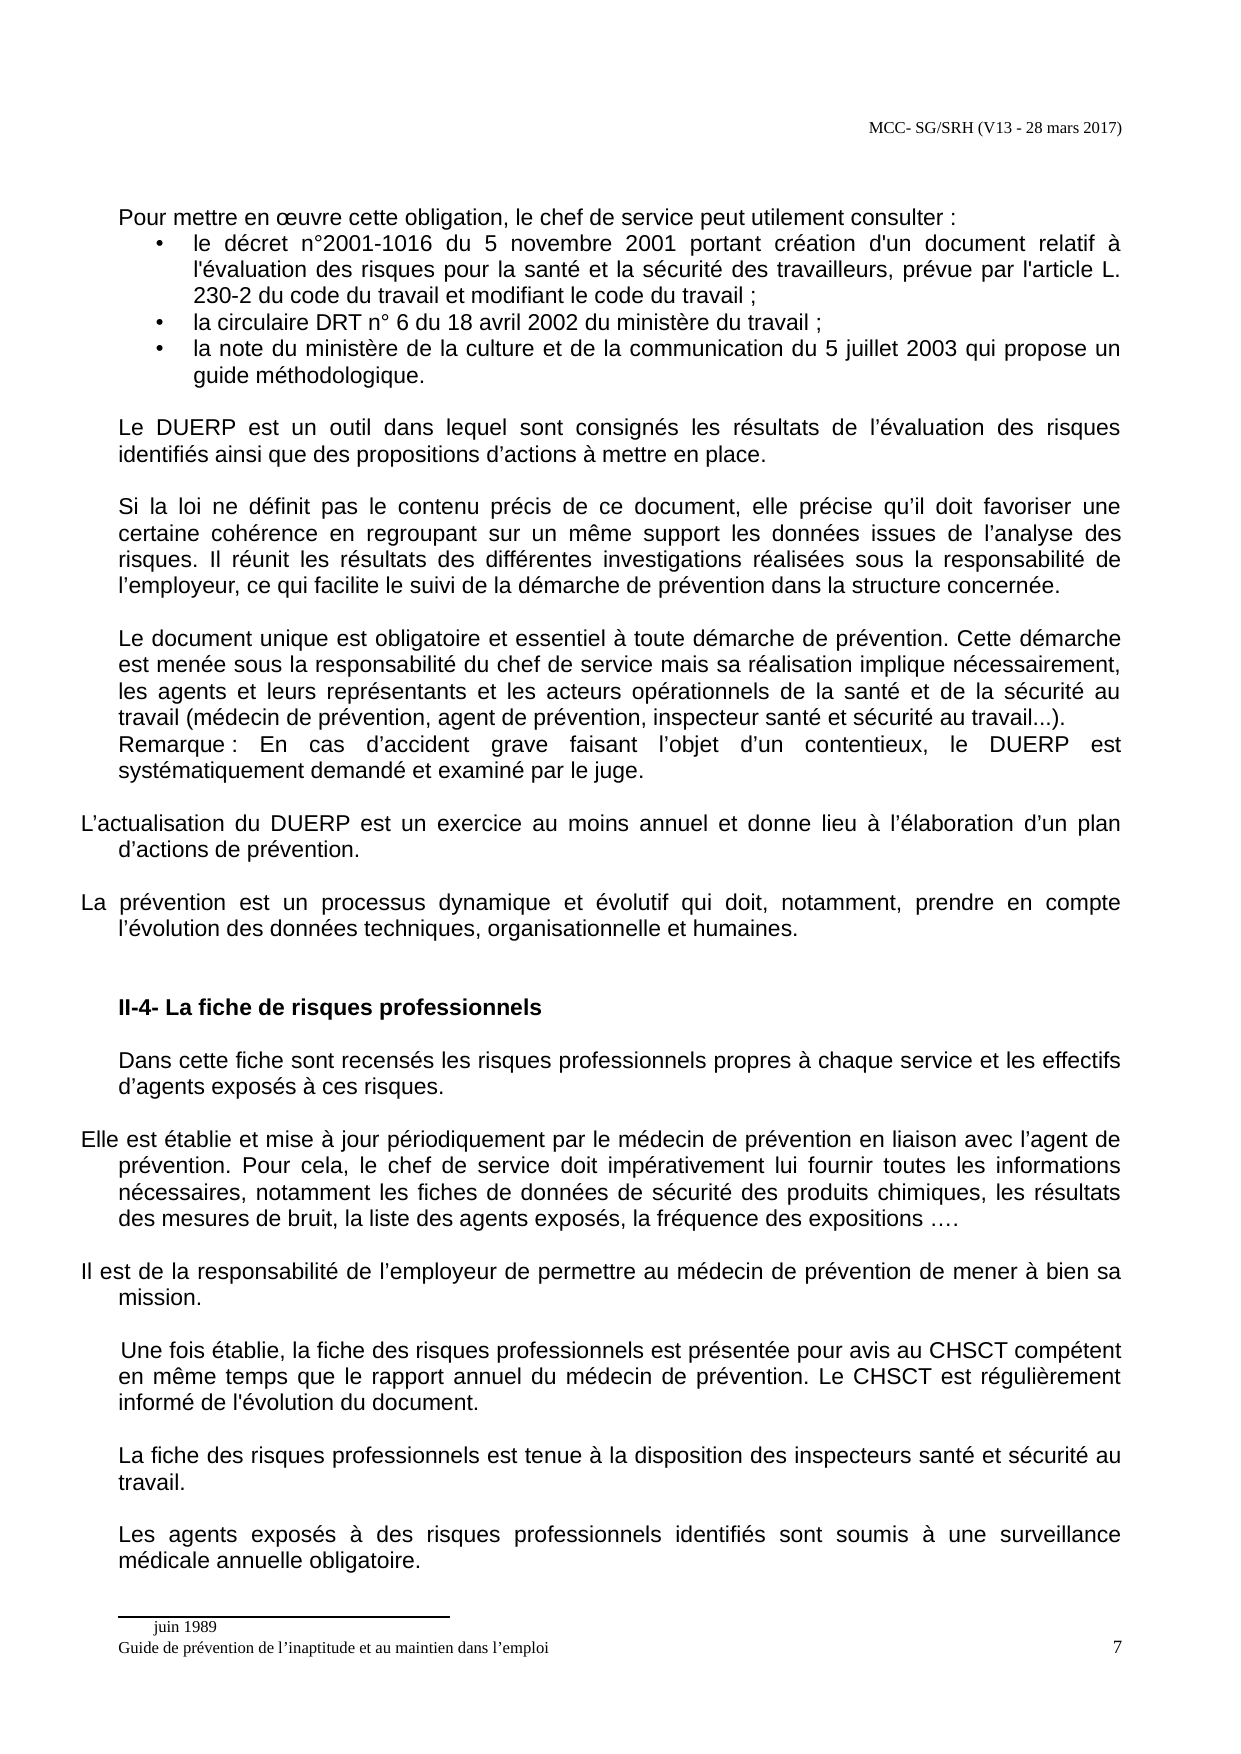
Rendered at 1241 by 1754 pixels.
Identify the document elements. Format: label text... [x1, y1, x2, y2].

text Il est de la responsabilité de l’employeur de permettre au médecin de prévention de mener à bien sa mission. [81, 1258, 1122, 1310]
list la circulaire DRT n° 6 du 18 avril 2002 du ministère du travail ; [156, 309, 1122, 335]
text L’actualisation du DUERP est un exercice au moins annuel et donne lieu à l’élaboration d’un plan d’actions de prévention. [81, 809, 1122, 862]
list le décret n°2001-1016 du 5 novembre 2001 portant création d'un document relatif à l'évaluation des risques pour la santé et la sécurité des travailleurs, prévue par l'article L. 230-2 du code du travail et modifiant le code du travail ; [156, 230, 1122, 309]
text Dans cette fiche sont recensés les risques professionnels propres à chaque service et les effectifs d’agents exposés à ces risques. [118, 1047, 1122, 1099]
text Les agents exposés à des risques professionnels identifiés sont soumis à une surveillance médicale annuelle obligatoire. [115, 1521, 1122, 1574]
text juin 1989 [118, 1617, 1122, 1636]
text II-4- La fiche de risques professionnels [118, 994, 1122, 1020]
text Le DUERP est un outil dans lequel sont consignés les résultats de l’évaluation des risques identifiés ainsi que des propositions d’actions à mettre en place. [118, 414, 1122, 467]
list la note du ministère de la culture et de la communication du 5 juillet 2003 qui propose un guide méthodologique. [156, 335, 1122, 388]
text Elle est établie et mise à jour périodiquement par le médecin de prévention en liaison avec l’agent de prévention. Pour cela, le chef de service doit impérativement lui fournir toutes les informations nécessaires, notamment les fiches de données de sécurité des produits chimiques, les résultats des mesures de bruit, la liste des agents exposés, la fréquence des expositions …. [81, 1126, 1122, 1231]
text La prévention est un processus dynamique et évolutif qui doit, notamment, prendre en compte l’évolution des données techniques, organisationnelle et humaines. [81, 889, 1122, 941]
text La fiche des risques professionnels est tenue à la disposition des inspecteurs santé et sécurité au travail. [117, 1442, 1122, 1495]
text Si la loi ne définit pas le contenu précis de ce document, elle précise qu’il doit favoriser une certaine cohérence en regroupant sur un même support les données issues de l’analyse des risques. Il réunit les résultats des différentes investigations réalisées sous la responsabilité de l’employeur, ce qui facilite le suivi de la démarche de prévention dans la structure concernée. [118, 493, 1122, 599]
text Remarque : En cas d’accident grave faisant l’objet d’un contentieux, le DUERP est systématiquement demandé et examiné par le juge. [118, 731, 1122, 783]
text Une fois établie, la fiche des risques professionnels est présentée pour avis au CHSCT compétent en même temps que le rapport annuel du médecin de prévention. Le CHSCT est régulièrement informé de l'évolution du document. [118, 1337, 1122, 1416]
text Pour mettre en œuvre cette obligation, le chef de service peut utilement consulter : [118, 203, 1122, 230]
text Le document unique est obligatoire et essentiel à toute démarche de prévention. Cette démarche est menée sous la responsabilité du chef de service mais sa réalisation implique nécessairement, les agents et leurs représentants et les acteurs opérationnels de la santé et de la sécurité au travail (médecin de prévention, agent de prévention, inspecteur santé et sécurité au travail...). [118, 625, 1122, 731]
